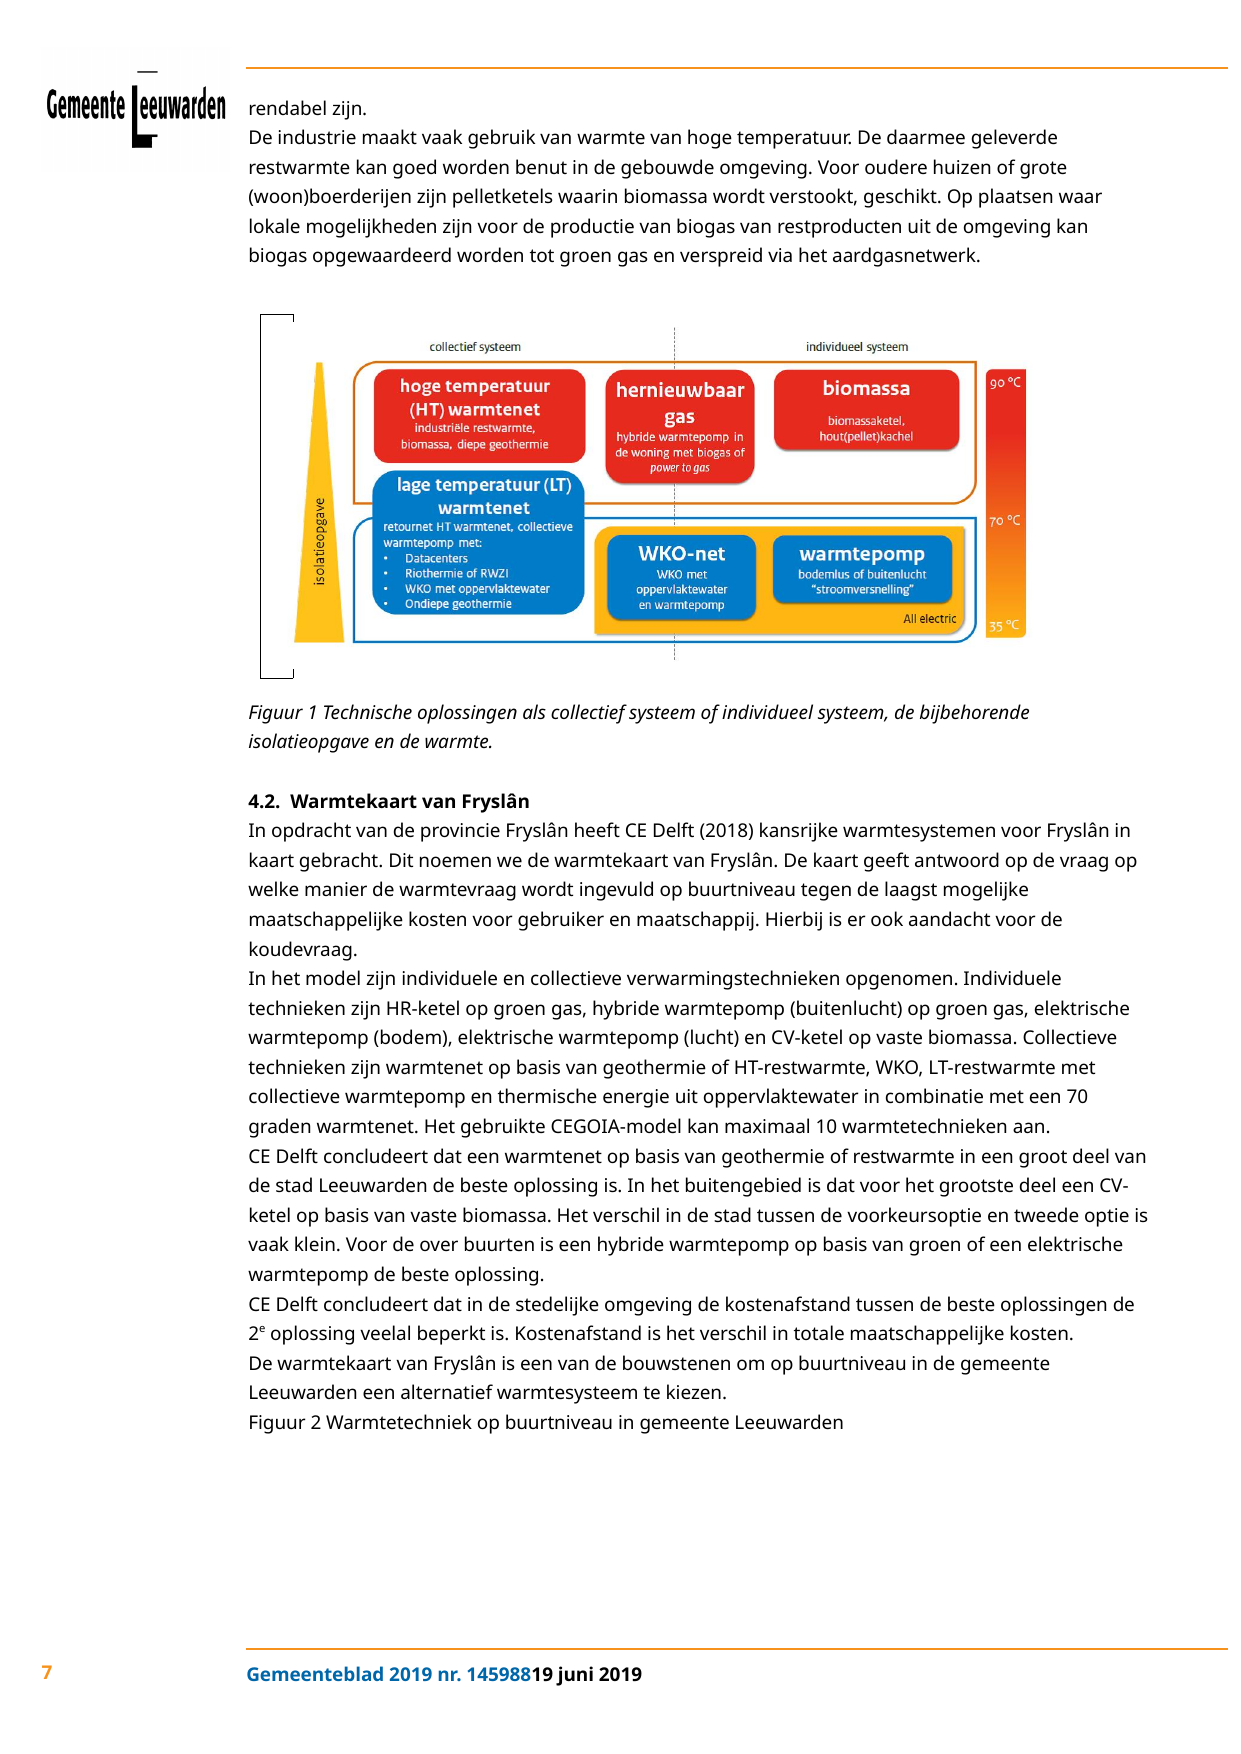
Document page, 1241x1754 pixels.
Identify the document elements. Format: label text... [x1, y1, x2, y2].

text CE Delft concludeert dat in de stedelijke omgeving de kostenafstand tussen de beste oplossingen de 2e oplossing veelal beperkt is. Kostenafstand is het verschil in totale maatschappelijke kosten. [248, 1291, 1152, 1346]
text De industrie maakt vaak gebruik van warmte van hoge temperatuur. De daarmee geleverde restwarmte kan goed worden benut in de gebouwde omgeving. Voor oudere huizen of grote (woon)boerderijen zijn pelletketels waarin biomassa wordt verstookt, geschikt. Op plaatsen waar lokale mogelijkheden zijn voor de productie van biogas van restproducten uit de omgeving kan biogas opgewaardeerd worden tot groen gas en verspreid via het aardgasnetwerk. [248, 124, 1152, 268]
text rendabel zijn. [248, 95, 1152, 121]
text De warmtekaart van Fryslân is een van de bouwstenen om op buurtniveau in de gemeente Leeuwarden een alternatief warmtesysteem te kiezen. [248, 1350, 1152, 1405]
text In opdracht van de provincie Fryslân heeft CE Delft (2018) kansrijke warmtesystemen voor Fryslân in kaart gebracht. Dit noemen we de warmtekaart van Fryslân. De kaart geeft antwoord op de vraag op welke manier de warmtevraag wordt ingevuld op buurtniveau tegen de laagst mogelijke maatschappelijke kosten voor gebruiker en maatschappij. Hierbij is er ook aandacht voor de koudevraag. [248, 817, 1152, 961]
text In het model zijn individuele en collectieve verwarmingstechnieken opgenomen. Individuele technieken zijn HR-ketel op groen gas, hybride warmtepomp (buitenlucht) op groen gas, elektrische warmtepomp (bodem), elektrische warmtepomp (lucht) en CV-ketel op vaste biomassa. Collectieve technieken zijn warmtenet op basis van geothermie of HT-restwarmte, WKO, LT-restwarmte met collectieve warmtepomp en thermische energie uit oppervlaktewater in combinatie met een 70 graden warmtenet. Het gebruikte CEGOIA-model kan maximaal 10 warmtetechnieken aan. [248, 965, 1152, 1139]
text CE Delft concludeert dat een warmtenet op basis van geothermie of restwarmte in een groot deel van de stad Leeuwarden de beste oplossing is. In het buitengebied is dat voor het grootste deel een CV-ketel op basis van vaste biomassa. Het verschil in de stad tussen de voorkeursoptie en tweede optie is vaak klein. Voor de over buurten is een hybride warmtepomp op basis van groen of een elektrische warmtepomp de beste oplossing. [248, 1143, 1152, 1287]
text Figuur 1 Technische oplossingen als collectief systeem of individueel systeem, de bijbehorende isolatieopgave en de warmte. [248, 699, 1152, 754]
picture [41, 47, 231, 172]
picture [268, 322, 1096, 669]
text 4.2. Warmtekaart van Fryslân [248, 788, 1152, 813]
text Figuur 2 Warmtetechniek op buurtniveau in gemeente Leeuwarden [248, 1409, 1152, 1435]
